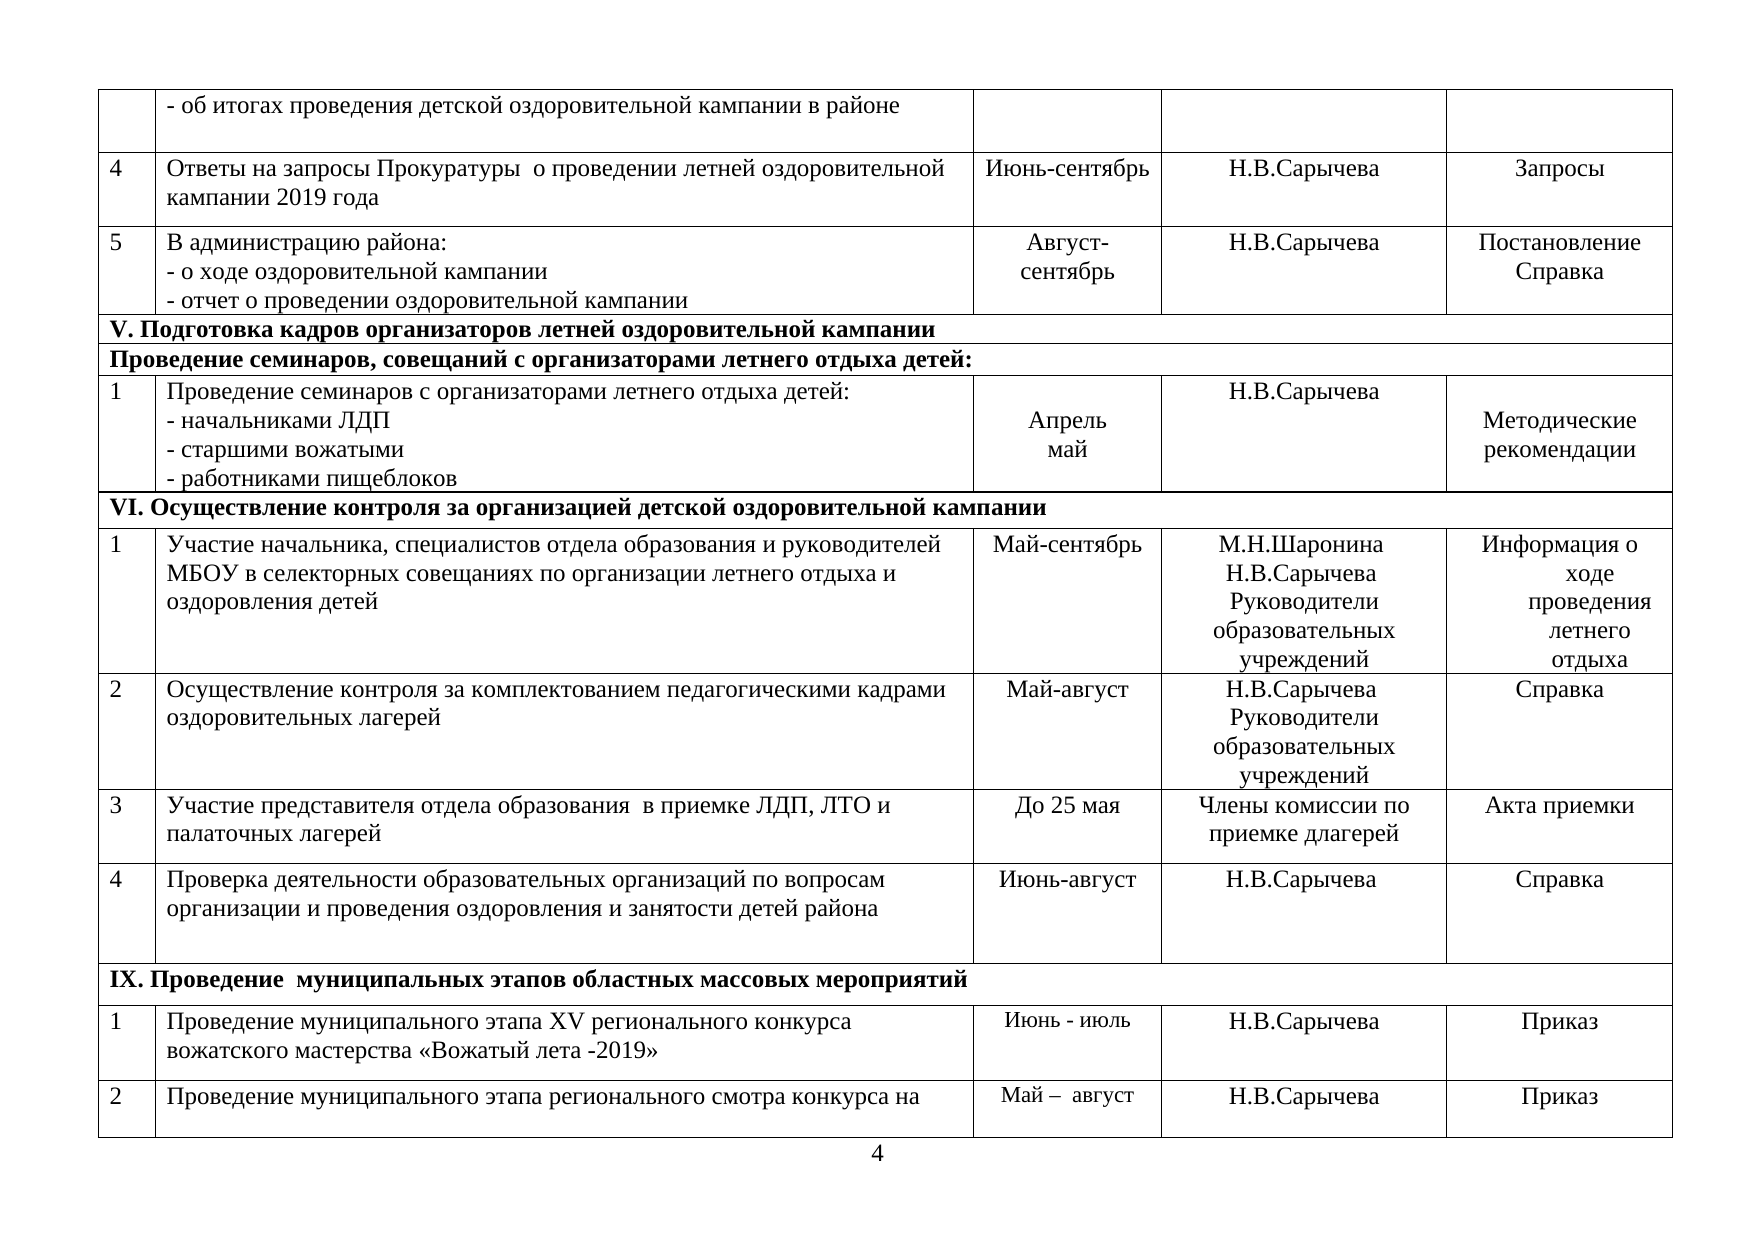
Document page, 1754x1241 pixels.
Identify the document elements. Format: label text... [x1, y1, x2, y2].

table_cell VI. Осуществление контроля за организацией детской оздоровительной кампании [99, 493, 1672, 528]
table_cell Проведение муниципального этапа XV регионального конкурса вожатского мастерства «Вожатый лета -2019» [156, 1006, 973, 1080]
table_cell Июнь-август [974, 864, 1161, 963]
table_cell Апрель май [974, 376, 1161, 491]
table_cell Июнь-сентябрь [974, 153, 1161, 226]
table_cell Май-август [974, 674, 1161, 789]
table_cell [1447, 90, 1672, 152]
table_cell 5 [99, 227, 155, 313]
table_cell 2 [99, 674, 155, 789]
table_cell Методические рекомендации [1447, 376, 1672, 491]
table_cell IX. Проведение муниципальных этапов областных массовых мероприятий [99, 964, 1672, 1005]
table_cell 3 [99, 790, 155, 863]
table_cell Проверка деятельности образовательных организаций по вопросам организации и проведения оздоровления и занятости детей района [156, 864, 973, 963]
table_cell До 25 мая [974, 790, 1161, 863]
table_cell Приказ [1447, 1006, 1672, 1080]
table_cell V. Подготовка кадров организаторов летней оздоровительной кампании [99, 315, 1672, 343]
table_cell Запросы [1447, 153, 1672, 226]
table_cell Проведение муниципального этапа регионального смотра конкурса на [156, 1081, 973, 1137]
table_cell Н.В.Сарычева [1162, 864, 1446, 963]
table_cell Участие начальника, специалистов отдела образования и руководителей МБОУ в селекторных совещаниях по организации летнего отдыха и оздоровления детей [156, 529, 973, 673]
table_cell Н.В.Сарычева [1162, 376, 1446, 491]
table_cell Постановление Справка [1447, 227, 1672, 313]
table_cell Июнь - июль [974, 1006, 1161, 1080]
table_cell Ответы на запросы Прокуратуры о проведении летней оздоровительной кампании 2019 года [156, 153, 973, 226]
table_cell Проведение семинаров c организаторами летнего отдыха детей: - начальниками ЛДП - старшими вожатыми - работниками пищеблоков [156, 376, 973, 491]
table_cell Н.В.Сарычева [1162, 153, 1446, 226]
table_cell - об итогах проведения детской оздоровительной кампании в районе [156, 90, 973, 152]
table_cell [1162, 90, 1446, 152]
table_cell 4 [99, 864, 155, 963]
table_cell В администрацию района: - о ходе оздоровительной кампании - отчет о проведении оздоровительной кампании [156, 227, 973, 313]
table_cell Проведение семинаров, совещаний c организаторами летнего отдыха детей: [99, 344, 1672, 375]
table_cell [99, 90, 155, 152]
table_cell Приказ [1447, 1081, 1672, 1137]
table_cell Справка [1447, 864, 1672, 963]
table_cell Н.В.Сарычева Руководители образовательных учреждений [1162, 674, 1446, 789]
table_cell М.Н.Шаронина Н.В.Сарычева Руководители образовательных учреждений [1162, 529, 1446, 673]
table_cell 2 [99, 1081, 155, 1137]
table_cell Май – август [974, 1081, 1161, 1137]
table_cell Участие представителя отдела образования в приемке ЛДП, ЛТО и палаточных лагерей [156, 790, 973, 863]
table_cell Осуществление контроля за комплектованием педагогическими кадрами оздоровительных лагерей [156, 674, 973, 789]
table_cell Н.В.Сарычева [1162, 1081, 1446, 1137]
table_cell Информация о ходе проведения летнего отдыха [1447, 529, 1672, 673]
table_cell Август-сентябрь [974, 227, 1161, 313]
table_cell Акта приемки [1447, 790, 1672, 863]
table_cell 4 [99, 153, 155, 226]
table_cell Справка [1447, 674, 1672, 789]
table_cell 1 [99, 529, 155, 673]
table_cell Н.В.Сарычева [1162, 1006, 1446, 1080]
table_cell 1 [99, 1006, 155, 1080]
table_cell Май-сентябрь [974, 529, 1161, 673]
table_cell Н.В.Сарычева [1162, 227, 1446, 313]
table_cell Члены комиссии по приемке длагерей [1162, 790, 1446, 863]
table_cell [974, 90, 1161, 152]
table_cell 1 [99, 376, 155, 491]
